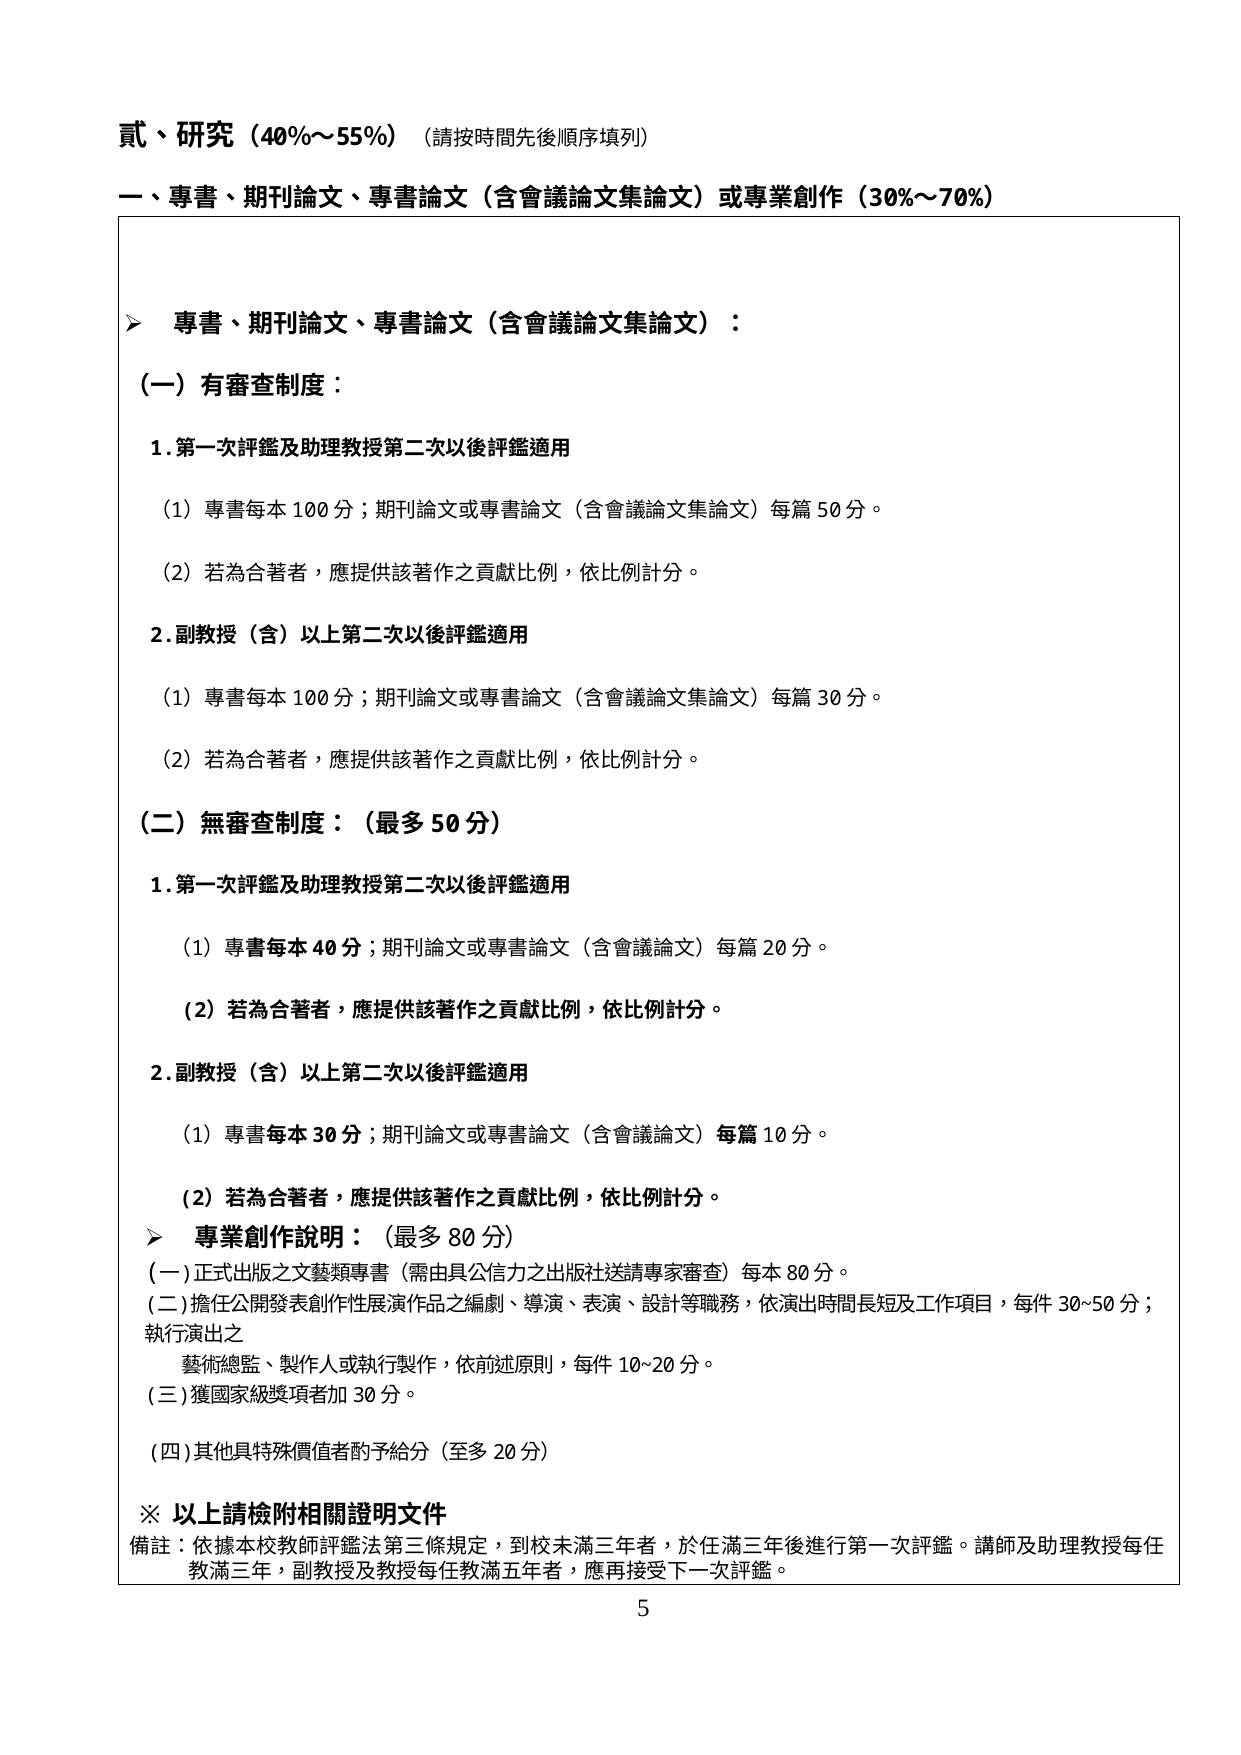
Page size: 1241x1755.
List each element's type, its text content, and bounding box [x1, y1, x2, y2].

text 貳、研究（40％〜55％）（請按時間先後順序填列） [118, 91, 1168, 153]
text 一、專書、期刊論文、專書論文（含會議論文集論文）或專業創作（30%〜70%） [118, 153, 1168, 216]
table_header 專書、期刊論文、專書論文（含會議論文集論文）： （一）有審查制度： 1.第一次評鑑及助理教授第二次以後評鑑適用 （1）專書每本100分；期刊論文或專書論文（含會議論文集論文）每篇50分。 （2）若為合著者，應提供該著作之貢獻比例，依比例計分。 2.副教授（含）以上第二次以後評鑑適用 （1）專書每本100分；期刊論文或專書論文（含會議論文集論文）每篇30分。 （2）若為合著者，應提供該著作之貢獻比例，依比例計分。 （二）無審查制度：（最多50分） 1.第一次評鑑及助理教授第二次以後評鑑適用 （1）專書每本40分；期刊論文或專書論文（含會議論文）每篇20分。 (2）若為合著者，應提供該著作之貢獻比例，依比例計分。 2.副教授（含）以上第二次以後評鑑適用 （1）專書每本30分；期刊論文或專書論文（含會議論文）每篇10分。 (2）若為合著者，應提供該著作之貢獻比例，依比例計分。 專業創作說明：（最多80分） (一)正式出版之文藝類專書（需由具公信力之出版社送請專家審查）每本80分。 (二)擔任公開發表創作性展演作品之編劇、導演、表演、設計等職務，依演出時間長短及工作項目，每件30~50分；執行演出之 藝術總監、製作人或執行製作，依前述原則，每件10~20分。 (三)獲國家級獎項者加30分。 (四)其他具特殊價值者酌予給分（至多20分） 以上請檢附相關證明文件 備註：依據本校教師評鑑法第三條規定，到校未滿三年者，於任滿三年後進行第一次評鑑。講師及助理教授每任教滿三年，副教授及教授每任教滿五年者，應再接受下一次評鑑。 [119, 217, 1179, 1583]
